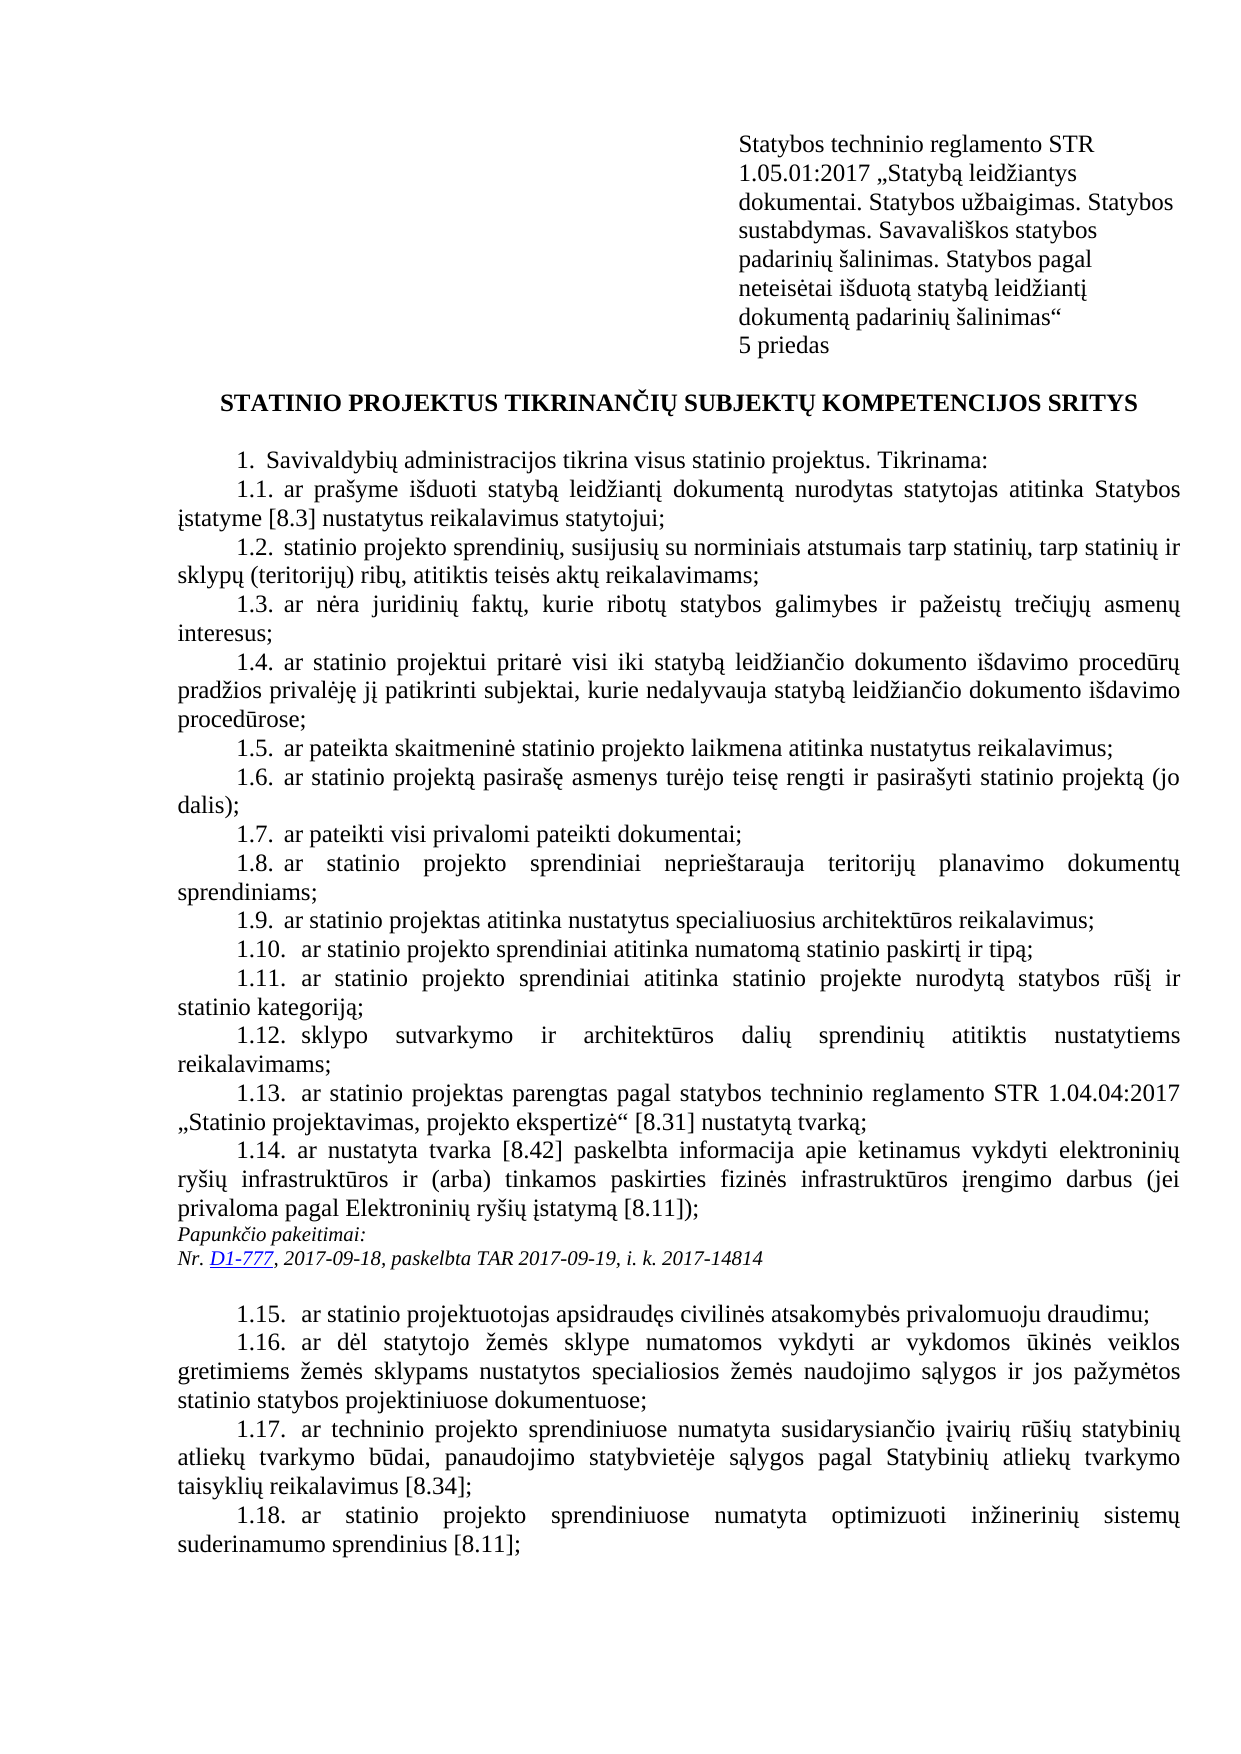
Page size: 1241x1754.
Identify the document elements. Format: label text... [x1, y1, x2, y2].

text Statybos techninio reglamento STR 1.05.01:2017 „Statybą leidžiantys dokumentai. Statybos užbaigimas. Statybos sustabdymas. Savavališkos statybos padarinių šalinimas. Statybos pagal neteisėtai išduotą statybą leidžiantį dokumentą padarinių šalinimas“ [738, 129, 1181, 331]
text 1.11. ar statinio projekto sprendiniai atitinka statinio projekte nurodytą statybos rūšį ir statinio kategoriją; [177, 963, 1181, 1021]
text 1.5. ar pateikta skaitmeninė statinio projekto laikmena atitinka nustatytus reikalavimus; [177, 733, 1181, 762]
text 1.7. ar pateikti visi privalomi pateikti dokumentai; [177, 819, 1181, 848]
text 1.18. ar statinio projekto sprendiniuose numatyta optimizuoti inžinerinių sistemų suderinamumo sprendinius [8.11]; [177, 1500, 1181, 1557]
text 1.10. ar statinio projekto sprendiniai atitinka numatomą statinio paskirtį ir tipą; [177, 934, 1181, 963]
text Nr. D1-777, 2017-09-18, paskelbta TAR 2017-09-19, i. k. 2017-14814 [177, 1246, 1181, 1270]
text 1. Savivaldybių administracijos tikrina visus statinio projektus. Tikrinama: [177, 446, 1181, 474]
text 1.16. ar dėl statytojo žemės sklype numatomos vykdyti ar vykdomos ūkinės veiklos gretimiems žemės sklypams nustatytos specialiosios žemės naudojimo sąlygos ir jos pažymėtos statinio statybos projektiniuose dokumentuose; [177, 1327, 1181, 1414]
text STATINIO PROJEKTUS TIKRINANČIŲ SUBJEKTŲ KOMPETENCIJOS SRITYS [177, 388, 1181, 417]
text 1.6. ar statinio projektą pasirašę asmenys turėjo teisę rengti ir pasirašyti statinio projektą (jo dalis); [177, 762, 1181, 819]
text Papunkčio pakeitimai: [177, 1222, 1181, 1246]
text 1.17. ar techninio projekto sprendiniuose numatyta susidarysiančio įvairių rūšių statybinių atliekų tvarkymo būdai, panaudojimo statybvietėje sąlygos pagal Statybinių atliekų tvarkymo taisyklių reikalavimus [8.34]; [177, 1414, 1181, 1500]
text 1.15. ar statinio projektuotojas apsidraudęs civilinės atsakomybės privalomuoju draudimu; [177, 1299, 1181, 1327]
text 1.14. ar nustatyta tvarka [8.42] paskelbta informacija apie ketinamus vykdyti elektroninių ryšių infrastruktūros ir (arba) tinkamos paskirties fizinės infrastruktūros įrengimo darbus (jei privaloma pagal Elektroninių ryšių įstatymą [8.11]); [177, 1136, 1181, 1222]
text 1.3. ar nėra juridinių faktų, kurie ribotų statybos galimybes ir pažeistų trečiųjų asmenų interesus; [177, 589, 1181, 647]
text 1.2. statinio projekto sprendinių, susijusių su norminiais atstumais tarp statinių, tarp statinių ir sklypų (teritorijų) ribų, atitiktis teisės aktų reikalavimams; [177, 532, 1181, 589]
text 1.4. ar statinio projektui pritarė visi iki statybą leidžiančio dokumento išdavimo procedūrų pradžios privalėję jį patikrinti subjektai, kurie nedalyvauja statybą leidžiančio dokumento išdavimo procedūrose; [177, 647, 1181, 733]
text 5 priedas [738, 331, 1181, 359]
text 1.12. sklypo sutvarkymo ir architektūros dalių sprendinių atitiktis nustatytiems reikalavimams; [177, 1021, 1181, 1078]
text 1.8. ar statinio projekto sprendiniai neprieštarauja teritorijų planavimo dokumentų sprendiniams; [177, 848, 1181, 906]
text 1.1. ar prašyme išduoti statybą leidžiantį dokumentą nurodytas statytojas atitinka Statybos įstatyme [8.3] nustatytus reikalavimus statytojui; [177, 474, 1181, 532]
text 1.13. ar statinio projektas parengtas pagal statybos techninio reglamento STR 1.04.04:2017 „Statinio projektavimas, projekto ekspertizė“ [8.31] nustatytą tvarką; [177, 1078, 1181, 1136]
text 1.9. ar statinio projektas atitinka nustatytus specialiuosius architektūros reikalavimus; [177, 906, 1181, 934]
